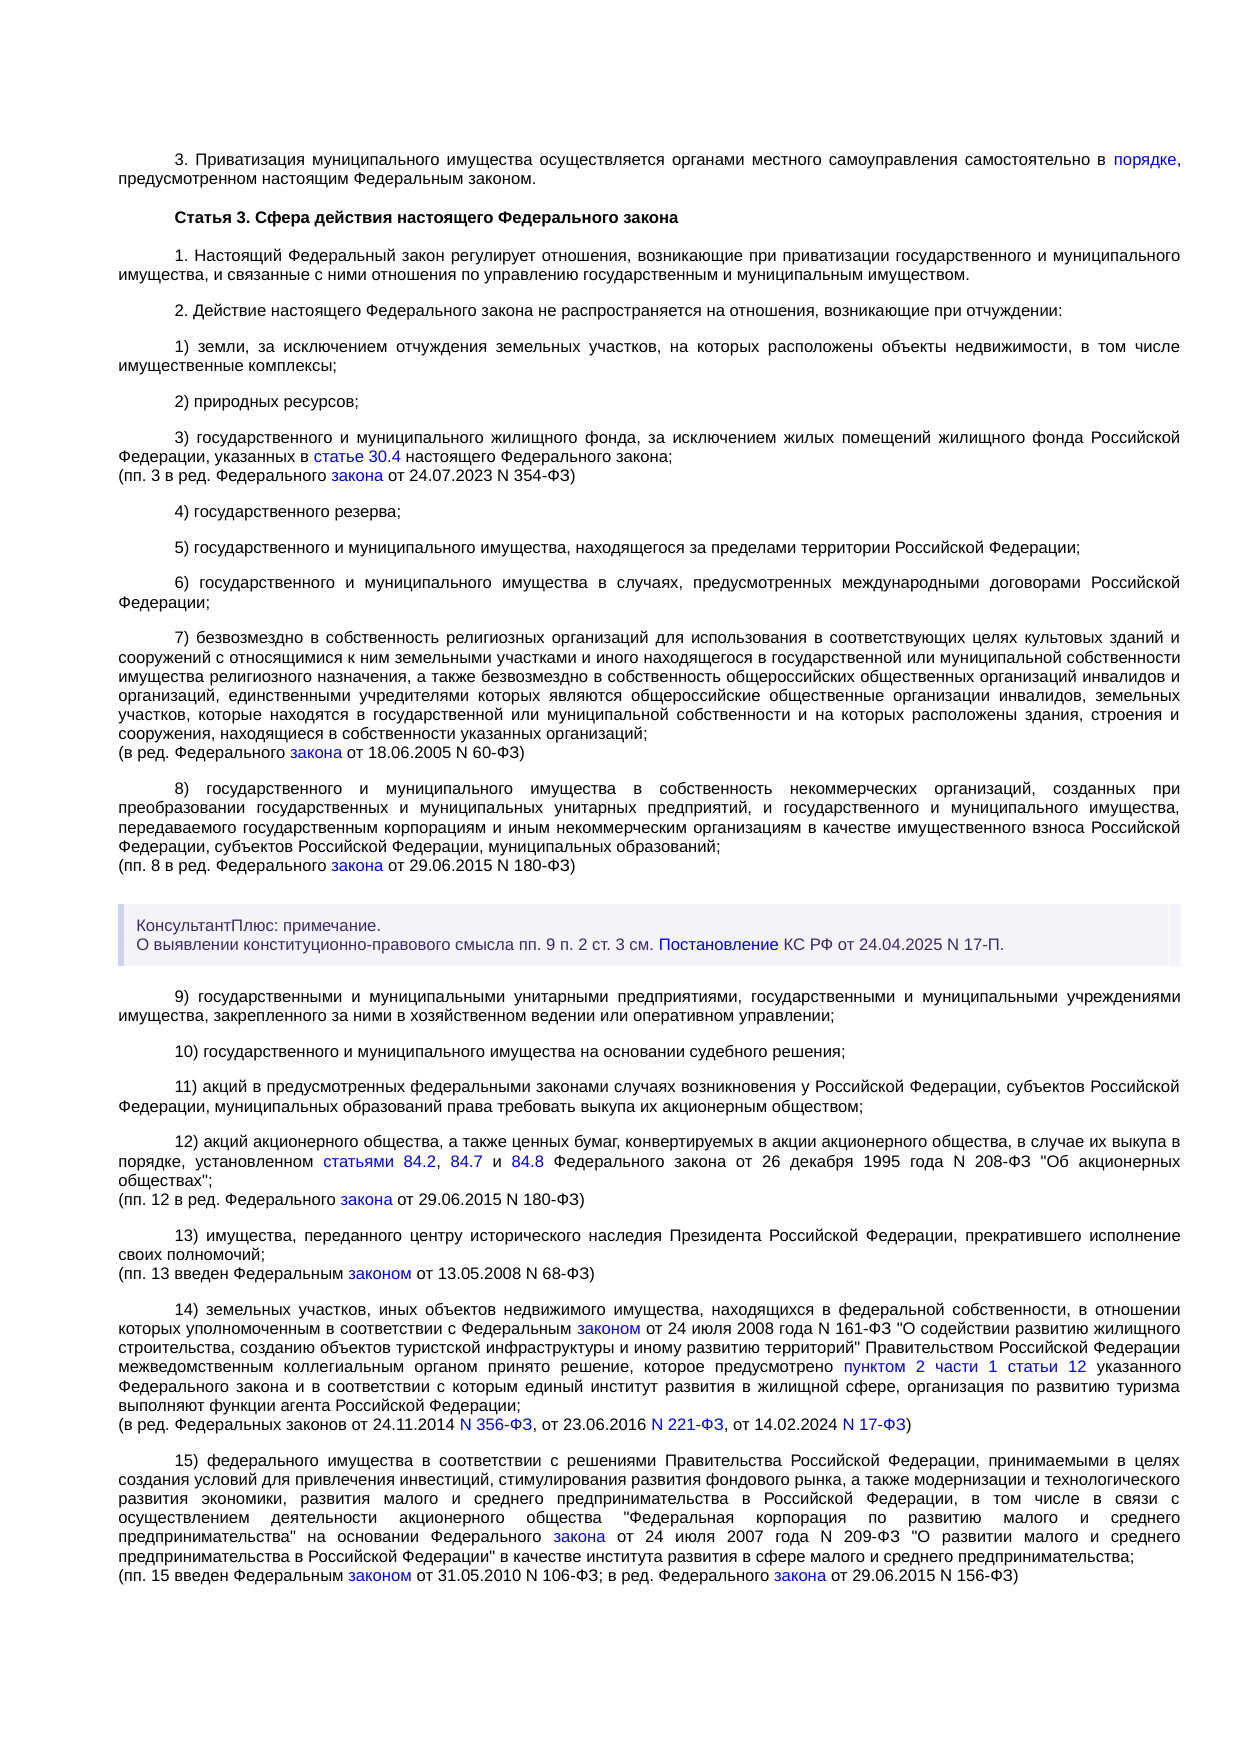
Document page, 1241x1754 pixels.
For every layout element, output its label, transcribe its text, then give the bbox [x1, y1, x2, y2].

table_header КонсультантПлюс: примечание. О выявлении конституционно-правового смысла пп. 9 п. 2 ст. 3 см. Постановление КС РФ от 24.04.2025 N 17-П. [136, 904, 1169, 966]
text 4) государственного резерва; [118, 502, 1181, 521]
subtitle Статья 3. Сфера действия настоящего Федерального закона [118, 207, 1181, 227]
text (пп. 13 введен Федеральным законом от 13.05.2008 N 68-ФЗ) [118, 1264, 1181, 1283]
text 13) имущества, переданного центру исторического наследия Президента Российской Федерации, прекратившего исполнение своих полномочий; [118, 1226, 1181, 1264]
text 11) акций в предусмотренных федеральными законами случаях возникновения у Российской Федерации, субъектов Российской Федерации, муниципальных образований права требовать выкупа их акционерным обществом; [118, 1077, 1181, 1116]
text 12) акций акционерного общества, а также ценных бумаг, конвертируемых в акции акционерного общества, в случае их выкупа в порядке, установленном статьями 84.2, 84.7 и 84.8 Федерального закона от 26 декабря 1995 года N 208-ФЗ "Об акционерных обществах"; [118, 1132, 1181, 1190]
text 2. Действие настоящего Федерального закона не распространяется на отношения, возникающие при отчуждении: [118, 301, 1181, 320]
text (пп. 8 в ред. Федерального закона от 29.06.2015 N 180-ФЗ) [118, 856, 1181, 875]
text 15) федерального имущества в соответствии с решениями Правительства Российской Федерации, принимаемыми в целях создания условий для привлечения инвестиций, стимулирования развития фондового рынка, а также модернизации и технологического развития экономики, развития малого и среднего предпринимательства в Российской Федерации, в том числе в связи с осуществлением деятельности акционерного общества "Федеральная корпорация по развитию малого и среднего предпринимательства" на основании Федерального закона от 24 июля 2007 года N 209-ФЗ "О развитии малого и среднего предпринимательства в Российской Федерации" в качестве института развития в сфере малого и среднего предпринимательства; [118, 1451, 1181, 1566]
text (пп. 3 в ред. Федерального закона от 24.07.2023 N 354-ФЗ) [118, 466, 1181, 485]
table_header [124, 904, 136, 966]
text 8) государственного и муниципального имущества в собственность некоммерческих организаций, созданных при преобразовании государственных и муниципальных унитарных предприятий, и государственного и муниципального имущества, передаваемого государственным корпорациям и иным некоммерческим организациям в качестве имущественного взноса Российской Федерации, субъектов Российской Федерации, муниципальных образований; [118, 779, 1181, 856]
text 14) земельных участков, иных объектов недвижимого имущества, находящихся в федеральной собственности, в отношении которых уполномоченным в соответствии с Федеральным законом от 24 июля 2008 года N 161-ФЗ "О содействии развитию жилищного строительства, созданию объектов туристской инфраструктуры и иному развитию территорий" Правительством Российской Федерации межведомственным коллегиальным органом принято решение, которое предусмотрено пунктом 2 части 1 статьи 12 указанного Федерального закона и в соответствии с которым единый институт развития в жилищной сфере, организация по развитию туризма выполняют функции агента Российской Федерации; [118, 1300, 1181, 1415]
text 9) государственными и муниципальными унитарными предприятиями, государственными и муниципальными учреждениями имущества, закрепленного за ними в хозяйственном ведении или оперативном управлении; [118, 986, 1181, 1025]
text (пп. 15 введен Федеральным законом от 31.05.2010 N 106-ФЗ; в ред. Федерального закона от 29.06.2015 N 156-ФЗ) [118, 1566, 1181, 1585]
text 7) безвозмездно в собственность религиозных организаций для использования в соответствующих целях культовых зданий и сооружений с относящимися к ним земельными участками и иного находящегося в государственной или муниципальной собственности имущества религиозного назначения, а также безвозмездно в собственность общероссийских общественных организаций инвалидов и организаций, единственными учредителями которых являются общероссийские общественные организации инвалидов, земельных участков, которые находятся в государственной или муниципальной собственности и на которых расположены здания, строения и сооружения, находящиеся в собственности указанных организаций; [118, 628, 1181, 743]
text 10) государственного и муниципального имущества на основании судебного решения; [118, 1041, 1181, 1061]
text 3) государственного и муниципального жилищного фонда, за исключением жилых помещений жилищного фонда Российской Федерации, указанных в статье 30.4 настоящего Федерального закона; [118, 427, 1181, 466]
table_header [1170, 904, 1181, 966]
text (в ред. Федерального закона от 18.06.2005 N 60-ФЗ) [118, 743, 1181, 762]
text 3. Приватизация муниципального имущества осуществляется органами местного самоуправления самостоятельно в порядке, предусмотренном настоящим Федеральным законом. [118, 150, 1181, 188]
text 1. Настоящий Федеральный закон регулирует отношения, возникающие при приватизации государственного и муниципального имущества, и связанные с ними отношения по управлению государственным и муниципальным имуществом. [118, 246, 1181, 284]
text (в ред. Федеральных законов от 24.11.2014 N 356-ФЗ, от 23.06.2016 N 221-ФЗ, от 14.02.2024 N 17-ФЗ) [118, 1415, 1181, 1434]
text 5) государственного и муниципального имущества, находящегося за пределами территории Российской Федерации; [118, 537, 1181, 557]
text (пп. 12 в ред. Федерального закона от 29.06.2015 N 180-ФЗ) [118, 1190, 1181, 1209]
text 1) земли, за исключением отчуждения земельных участков, на которых расположены объекты недвижимости, в том числе имущественные комплексы; [118, 337, 1181, 375]
text 2) природных ресурсов; [118, 392, 1181, 411]
table_header [118, 904, 124, 966]
text 6) государственного и муниципального имущества в случаях, предусмотренных международными договорами Российской Федерации; [118, 573, 1181, 612]
